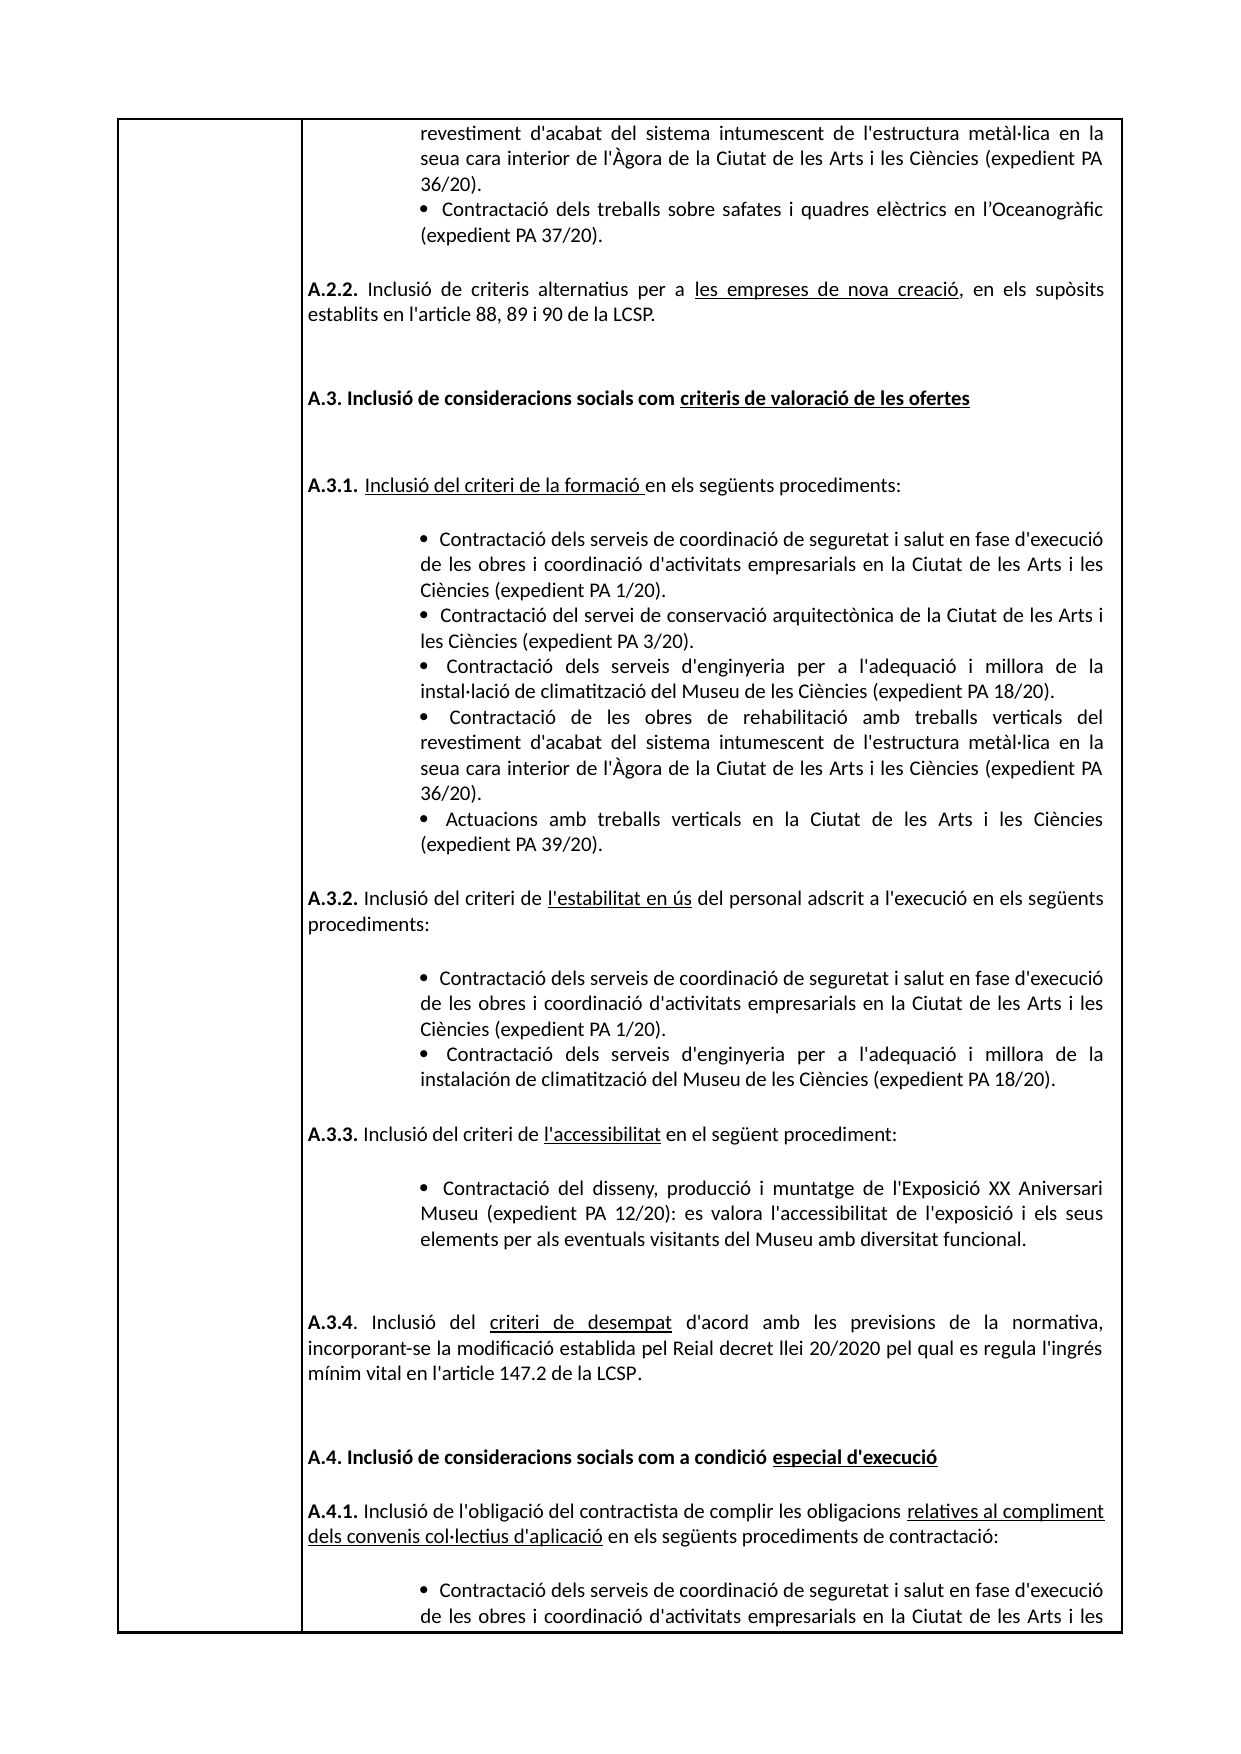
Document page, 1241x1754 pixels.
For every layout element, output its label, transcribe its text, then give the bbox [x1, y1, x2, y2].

table_cell revestiment d'acabat del sistema intumescent de l'estructura metàl·lica en la seua cara interior de l'Àgora de la Ciutat de les Arts i les Ciències (expedient PA 36/20). · Contractació dels treballs sobre safates i quadres elèctrics en l’Oceanogràfic (expedient PA 37/20). A.2.2. Inclusió de criteris alternatius per a les empreses de nova creació, en els supòsits establits en l'article 88, 89 i 90 de la LCSP. A.3. Inclusió de consideracions socials com criteris de valoració de les ofertes A.3.1. Inclusió del criteri de la formació en els següents procediments: · Contractació dels serveis de coordinació de seguretat i salut en fase d'execució de les obres i coordinació d'activitats empresarials en la Ciutat de les Arts i les Ciències (expedient PA 1/20). · Contractació del servei de conservació arquitectònica de la Ciutat de les Arts i les Ciències (expedient PA 3/20). · Contractació dels serveis d'enginyeria per a l'adequació i millora de la instal·lació de climatització del Museu de les Ciències (expedient PA 18/20). · Contractació de les obres de rehabilitació amb treballs verticals del revestiment d'acabat del sistema intumescent de l'estructura metàl·lica en la seua cara interior de l'Àgora de la Ciutat de les Arts i les Ciències (expedient PA 36/20). · Actuacions amb treballs verticals en la Ciutat de les Arts i les Ciències (expedient PA 39/20). A.3.2. Inclusió del criteri de l'estabilitat en ús del personal adscrit a l'execució en els següents procediments: · Contractació dels serveis de coordinació de seguretat i salut en fase d'execució de les obres i coordinació d'activitats empresarials en la Ciutat de les Arts i les Ciències (expedient PA 1/20). · Contractació dels serveis d'enginyeria per a l'adequació i millora de la instalación de climatització del Museu de les Ciències (expedient PA 18/20). A.3.3. Inclusió del criteri de l'accessibilitat en el següent procediment: · Contractació del disseny, producció i muntatge de l'Exposició XX Aniversari Museu (expedient PA 12/20): es valora l'accessibilitat de l'exposició i els seus elements per als eventuals visitants del Museu amb diversitat funcional. A.3.4. Inclusió del criteri de desempat d'acord amb les previsions de la normativa, incorporant-se la modificació establida pel Reial decret llei 20/2020 pel qual es regula l'ingrés mínim vital en l'article 147.2 de la LCSP. A.4. Inclusió de consideracions socials com a condició especial d'execució A.4.1. Inclusió de l'obligació del contractista de complir les obligacions relatives al compliment dels convenis col·lectius d'aplicació en els següents procediments de contractació: · Contractació dels serveis de coordinació de seguretat i salut en fase d'execució de les obres i coordinació d'activitats empresarials en la Ciutat de les Arts i les [303, 120, 1121, 1631]
table_cell [119, 120, 301, 1631]
